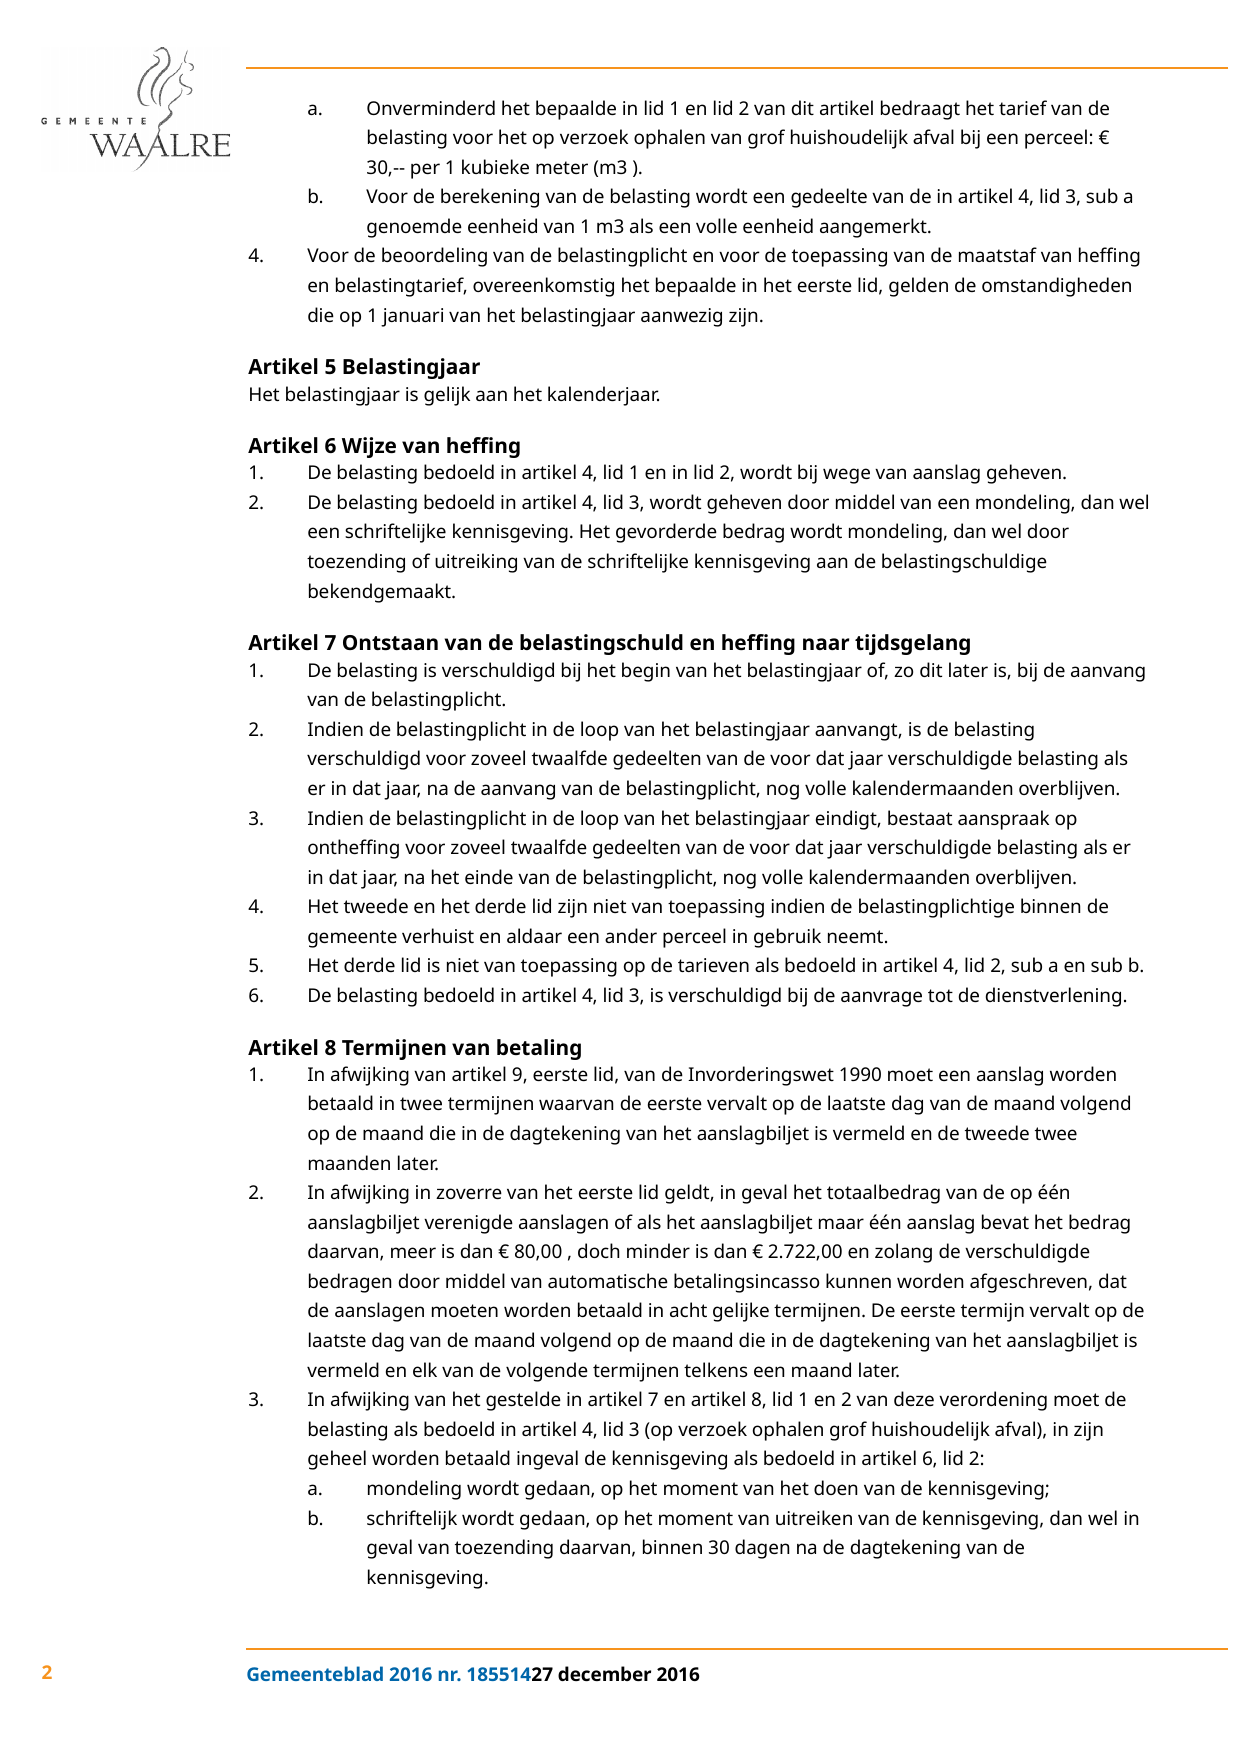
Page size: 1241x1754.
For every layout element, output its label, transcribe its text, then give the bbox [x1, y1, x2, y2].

list De belasting is verschuldigd bij het begin van het belastingjaar of, zo dit later is, bij de aanvang van de belastingplicht. [248, 657, 1152, 712]
list Voor de berekening van de belasting wordt een gedeelte van de in artikel 4, lid 3, sub a genoemde eenheid van 1 m3 als een volle eenheid aangemerkt. [307, 183, 1152, 239]
list schriftelijk wordt gedaan, op het moment van uitreiken van de kennisgeving, dan wel in geval van toezending daarvan, binnen 30 dagen na de dagtekening van de kennisgeving. [307, 1505, 1152, 1590]
text Artikel 5 Belastingjaar [248, 352, 1152, 381]
list Indien de belastingplicht in de loop van het belastingjaar aanvangt, is de belasting verschuldigd voor zoveel twaalfde gedeelten van de voor dat jaar verschuldigde belasting als er in dat jaar, na de aanvang van de belastingplicht, nog volle kalendermaanden overblijven. [248, 716, 1152, 801]
list De belasting bedoeld in artikel 4, lid 3, is verschuldigd bij de aanvrage tot de dienstverlening. [248, 982, 1152, 1008]
list Onverminderd het bepaalde in lid 1 en lid 2 van dit artikel bedraagt het tarief van de belasting voor het op verzoek ophalen van grof huishoudelijk afval bij een perceel: € 30,-- per 1 kubieke meter (m3 ). [307, 95, 1152, 180]
list Het derde lid is niet van toepassing op de tarieven als bedoeld in artikel 4, lid 2, sub a en sub b. [248, 953, 1152, 978]
list In afwijking van het gestelde in artikel 7 en artikel 8, lid 1 en 2 van deze verordening moet de belasting als bedoeld in artikel 4, lid 3 (op verzoek ophalen grof huishoudelijk afval), in zijn geheel worden betaald ingeval de kennisgeving als bedoeld in artikel 6, lid 2: [248, 1386, 1152, 1471]
list De belasting bedoeld in artikel 4, lid 1 en in lid 2, wordt bij wege van aanslag geheven. [248, 459, 1152, 485]
list De belasting bedoeld in artikel 4, lid 3, wordt geheven door middel van een mondeling, dan wel een schriftelijke kennisgeving. Het gevorderde bedrag wordt mondeling, dan wel door toezending of uitreiking van de schriftelijke kennisgeving aan de belastingschuldige bekendgemaakt. [248, 489, 1152, 604]
text Het belastingjaar is gelijk aan het kalenderjaar. [248, 381, 1152, 406]
list Indien de belastingplicht in de loop van het belastingjaar eindigt, bestaat aanspraak op ontheffing voor zoveel twaalfde gedeelten van de voor dat jaar verschuldigde belasting als er in dat jaar, na het einde van de belastingplicht, nog volle kalendermaanden overblijven. [248, 805, 1152, 889]
list In afwijking van artikel 9, eerste lid, van de Invorderingswet 1990 moet een aanslag worden betaald in twee termijnen waarvan de eerste vervalt op de laatste dag van de maand volgend op de maand die in de dagtekening van het aanslagbiljet is vermeld en de tweede twee maanden later. [248, 1061, 1152, 1176]
list Voor de beoordeling van de belastingplicht en voor de toepassing van de maatstaf van heffing en belastingtarief, overeenkomstig het bepaalde in het eerste lid, gelden de omstandigheden die op 1 januari van het belastingjaar aanwezig zijn. [248, 243, 1152, 328]
list Het tweede en het derde lid zijn niet van toepassing indien de belastingplichtige binnen de gemeente verhuist en aldaar een ander perceel in gebruik neemt. [248, 893, 1152, 949]
list mondeling wordt gedaan, op het moment van het doen van de kennisgeving; [307, 1475, 1152, 1501]
text Artikel 6 Wijze van heffing [248, 431, 1152, 459]
text Artikel 8 Termijnen van betaling [248, 1033, 1152, 1061]
text Artikel 7 Ontstaan van de belastingschuld en heffing naar tijdsgelang [248, 628, 1152, 657]
list In afwijking in zoverre van het eerste lid geldt, in geval het totaalbedrag van de op één aanslagbiljet verenigde aanslagen of als het aanslagbiljet maar één aanslag bevat het bedrag daarvan, meer is dan € 80,00 , doch minder is dan € 2.722,00 en zolang de verschuldigde bedragen door middel van automatische betalingsincasso kunnen worden afgeschreven, dat de aanslagen moeten worden betaald in acht gelijke termijnen. De eerste termijn vervalt op de laatste dag van de maand volgend op de maand die in de dagtekening van het aanslagbiljet is vermeld en elk van de volgende termijnen telkens een maand later. [248, 1179, 1152, 1383]
picture [41, 47, 231, 172]
